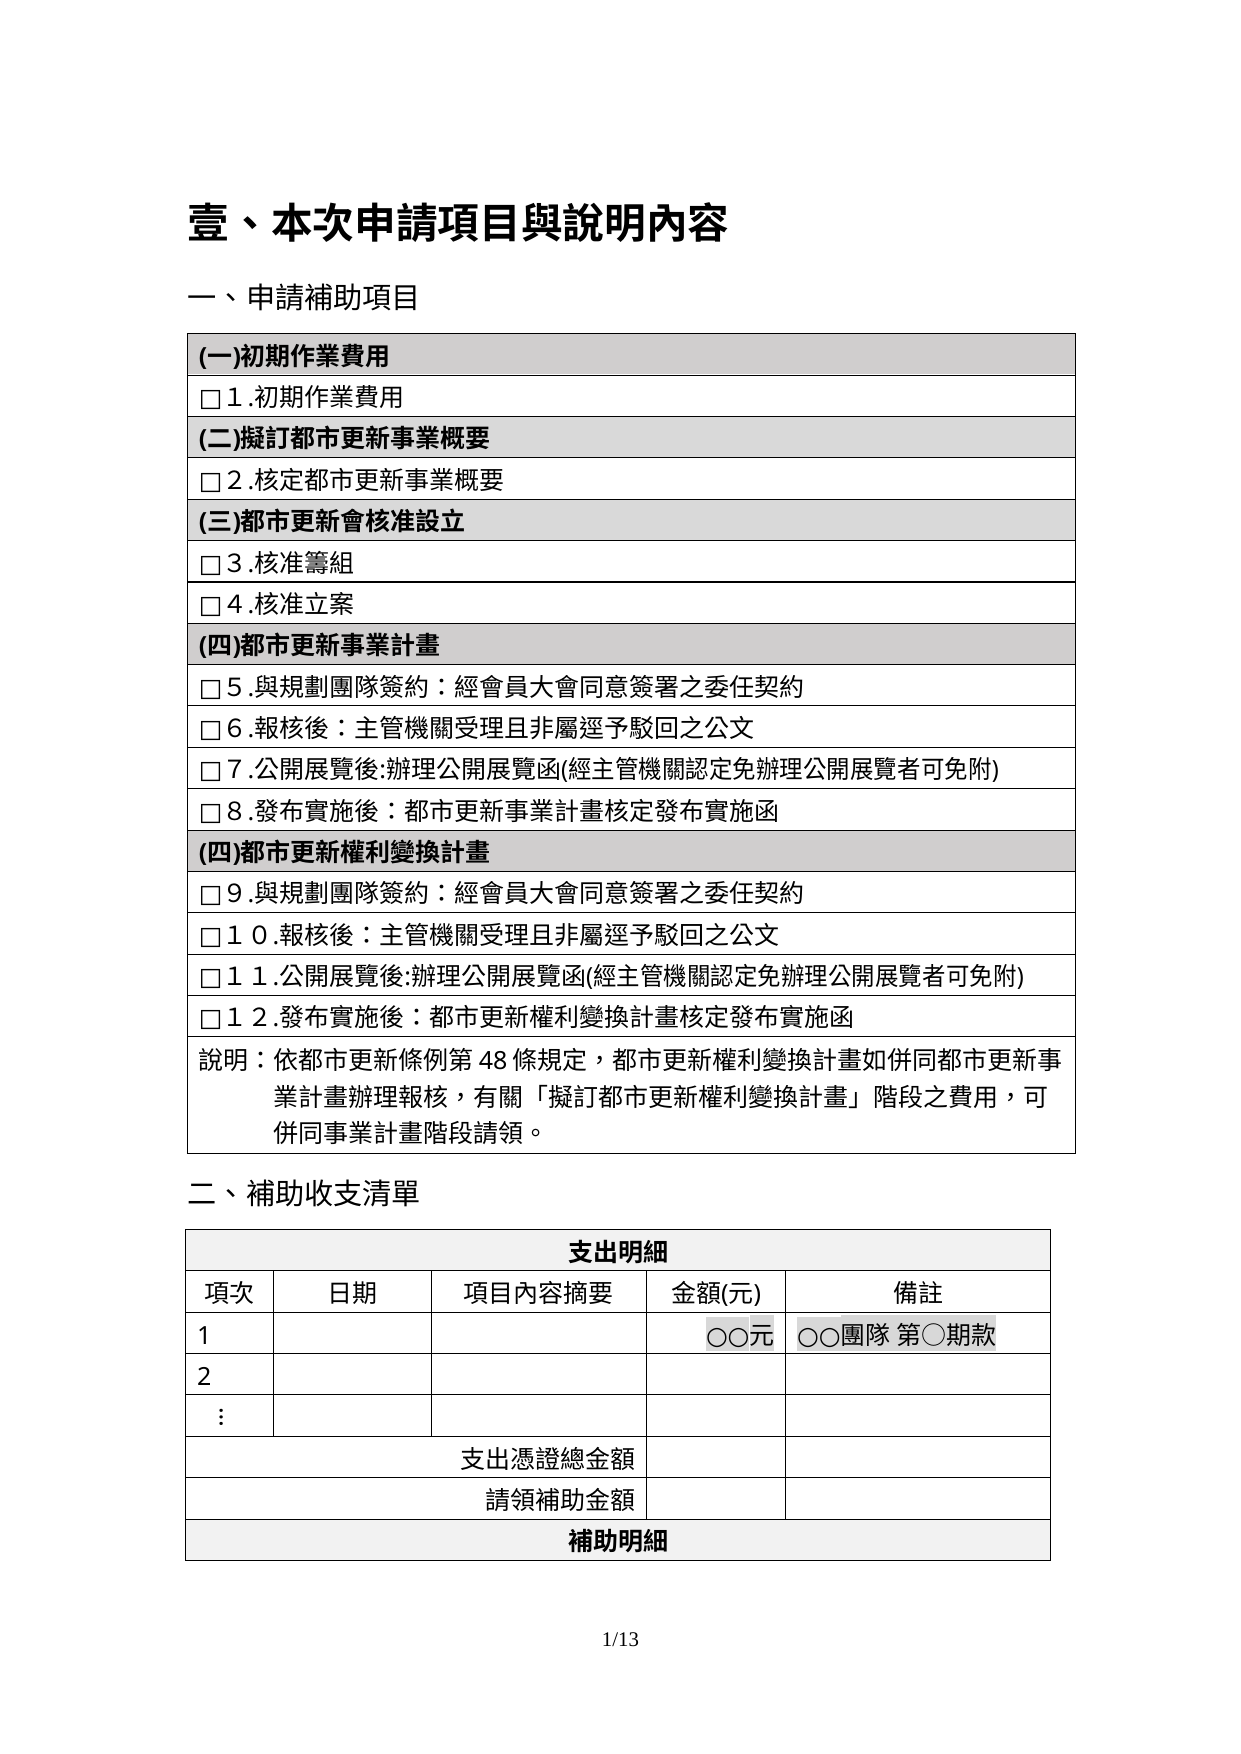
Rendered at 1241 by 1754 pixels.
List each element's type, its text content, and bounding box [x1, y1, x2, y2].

table_cell 說明：依都市更新條例第48條規定，都市更新權利變換計畫如併同都市更新事業計畫辦理報核，有關「擬訂都市更新權利變換計畫」階段之費用，可併同事業計畫階段請領。 [188, 1037, 1075, 1153]
table_cell □３.核准籌組 [188, 541, 1075, 581]
table_header 支出明細 [186, 1230, 1050, 1270]
table_cell (四)都市更新事業計畫 [188, 624, 1075, 664]
table_cell [647, 1478, 785, 1518]
table_cell [647, 1354, 785, 1394]
table_cell [786, 1395, 1050, 1436]
subtitle 一、申請補助項目 [187, 258, 1028, 333]
table_cell 支出憑證總金額 [186, 1437, 646, 1477]
table_cell [786, 1354, 1050, 1394]
table_cell □１２.發布實施後：都市更新權利變換計畫核定發布實施函 [188, 996, 1075, 1036]
table_cell [647, 1437, 785, 1477]
table_cell □６.報核後：主管機關受理且非屬逕予駁回之公文 [188, 706, 1075, 747]
table_cell 日期 [274, 1271, 431, 1312]
table_cell [432, 1354, 646, 1394]
table_cell □１１.公開展覽後:辦理公開展覽函(經主管機關認定免辦理公開展覽者可免附) [188, 955, 1075, 995]
table_cell [647, 1395, 785, 1436]
table_cell □９.與規劃團隊簽約：經會員大會同意簽署之委任契約 [188, 872, 1075, 912]
table_cell [786, 1437, 1050, 1477]
table_cell [274, 1395, 431, 1436]
table_cell 金額(元) [647, 1271, 785, 1312]
table_cell (四)都市更新權利變換計畫 [188, 831, 1075, 871]
table_cell □８.發布實施後：都市更新事業計畫核定發布實施函 [188, 789, 1075, 829]
table_cell □４.核准立案 [188, 583, 1075, 623]
table_cell 補助明細 [186, 1520, 1050, 1560]
table_cell [432, 1313, 646, 1353]
table_cell [274, 1313, 431, 1353]
table_cell □１.初期作業費用 [188, 376, 1075, 416]
table_cell 1 [186, 1313, 273, 1353]
table_cell □５.與規劃團隊簽約：經會員大會同意簽署之委任契約 [188, 665, 1075, 705]
table_cell 項目內容摘要 [432, 1271, 646, 1312]
table_cell □１０.報核後：主管機關受理且非屬逕予駁回之公文 [188, 913, 1075, 953]
subtitle 壹、本次申請項目與說明內容 [187, 183, 1028, 258]
table_cell [432, 1395, 646, 1436]
table_cell [786, 1478, 1050, 1518]
table_cell 2 [186, 1354, 273, 1394]
table_cell 請領補助金額 [186, 1478, 646, 1518]
table_cell [274, 1354, 431, 1394]
subtitle 二、補助收支清單 [187, 1154, 1028, 1229]
table_cell □７.公開展覽後:辦理公開展覽函(經主管機關認定免辦理公開展覽者可免附) [188, 748, 1075, 788]
table_cell ○○元 [647, 1313, 785, 1353]
table_header (一)初期作業費用 [188, 334, 1075, 374]
table_cell (二)擬訂都市更新事業概要 [188, 417, 1075, 457]
table_cell (三)都市更新會核准設立 [188, 500, 1075, 540]
table_cell 項次 [186, 1271, 273, 1312]
table_cell 備註 [786, 1271, 1050, 1312]
table_cell … [186, 1395, 273, 1436]
table_cell □２.核定都市更新事業概要 [188, 458, 1075, 499]
table_cell ○○團隊 第○期款 [786, 1313, 1050, 1353]
